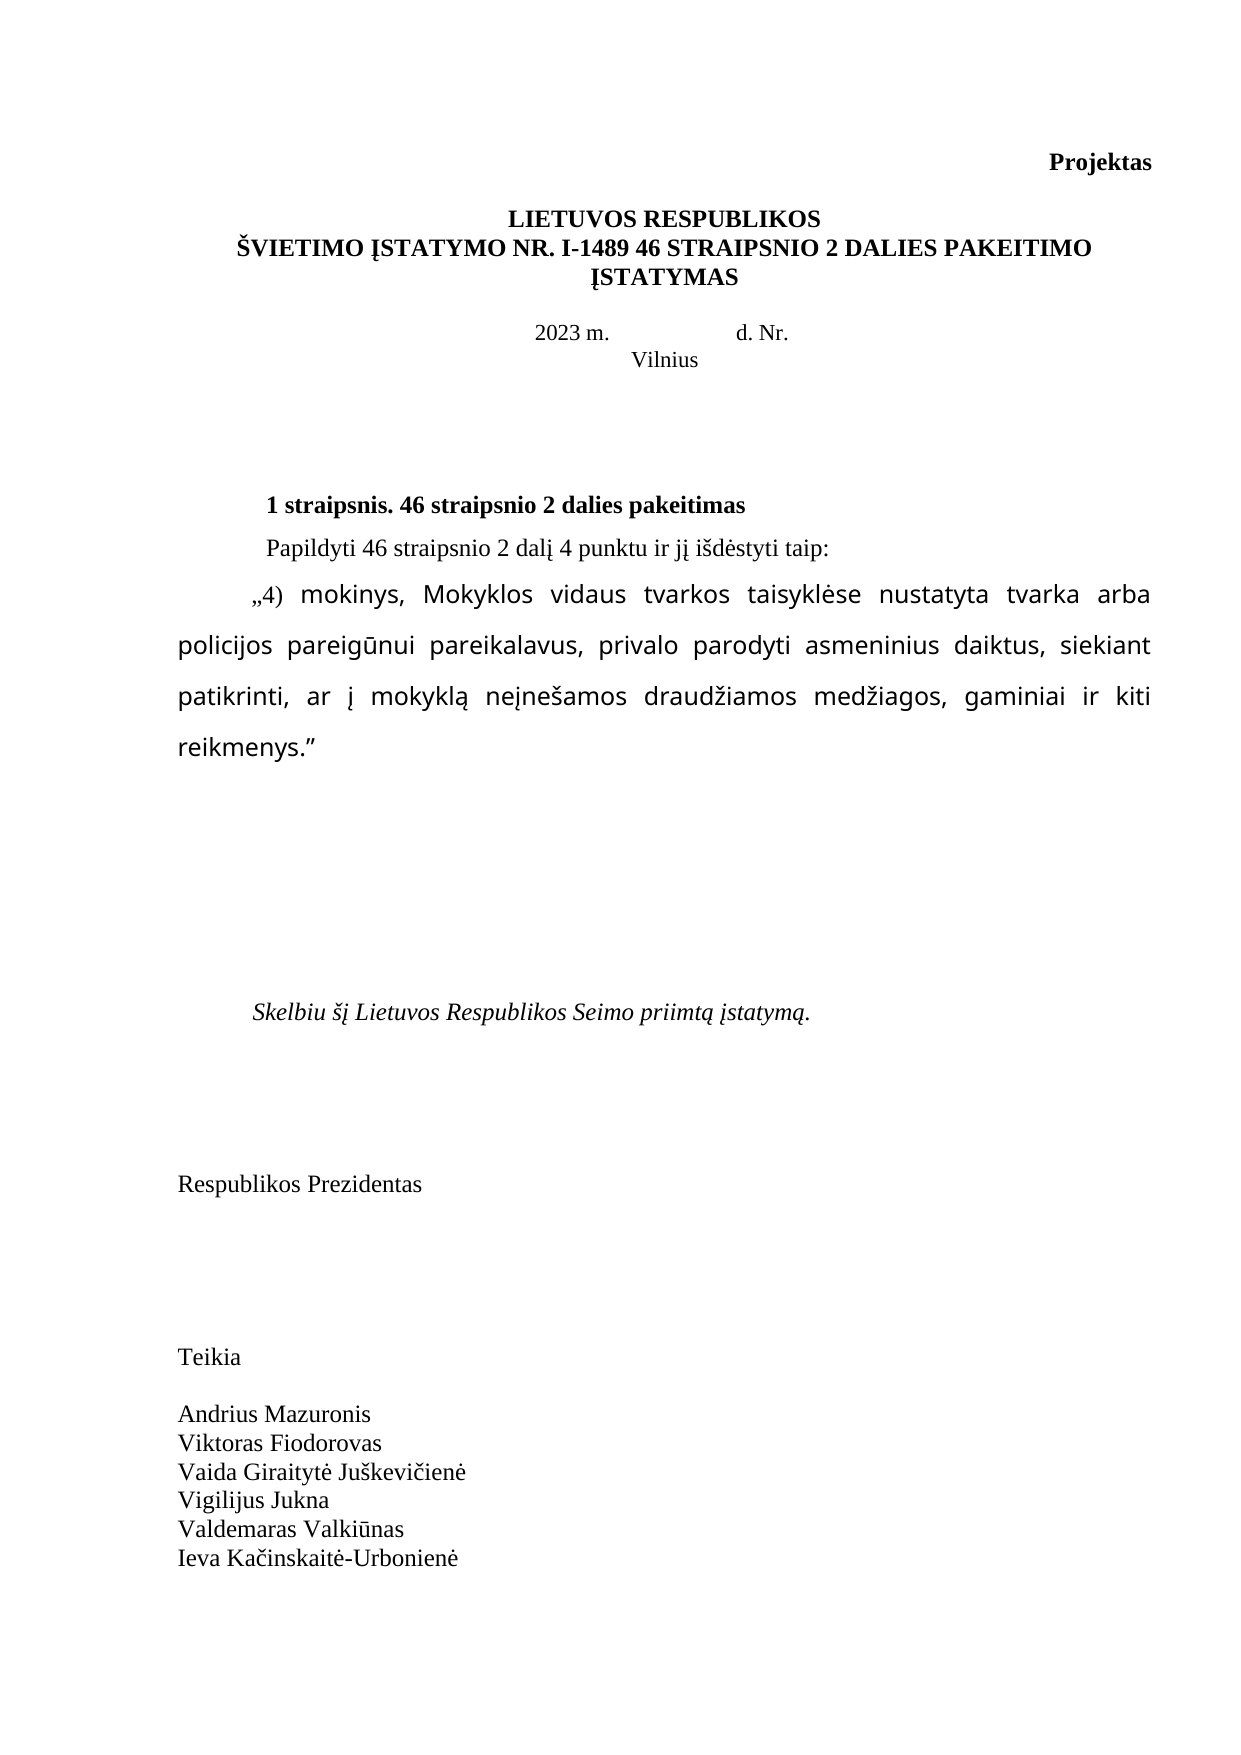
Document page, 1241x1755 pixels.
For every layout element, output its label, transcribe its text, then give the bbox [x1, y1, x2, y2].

text Respublikos Prezidentas [177, 1169, 1152, 1198]
text švietimo įstatymo nr. i-1489 46 straipsnio 2 dalies pakeitimo [177, 233, 1152, 262]
text Papildyti 46 straipsnio 2 dalį 4 punktu ir jį išdėstyti taip: [177, 533, 1152, 562]
text 2023 m. d. Nr. [177, 319, 1152, 346]
text „4) mokinys, Mokyklos vidaus tvarkos taisyklėse nustatyta tvarka arba policijos pareigūnui pareikalavus, privalo parodyti asmeninius daiktus, siekiant patikrinti, ar į mokyklą neįnešamos draudžiamos medžiagos, gaminiai ir kiti reikmenys.” [177, 576, 1152, 763]
text Vilnius [177, 346, 1152, 372]
text Skelbiu šį Lietuvos Respublikos Seimo priimtą įstatymą. [177, 997, 1152, 1025]
text 1 straipsnis. 46 straipsnio 2 dalies pakeitimas [177, 490, 1152, 519]
text Valdemaras Valkiūnas [177, 1514, 1152, 1543]
text LIETUVOS RESPUBLIKOS [177, 204, 1152, 233]
text ĮSTATYMAS [177, 262, 1152, 291]
text Ieva Kačinskaitė-Urbonienė [177, 1543, 1152, 1572]
text Teikia [177, 1342, 1152, 1370]
text Viktoras Fiodorovas [177, 1428, 1152, 1457]
text Andrius Mazuronis [177, 1399, 1152, 1428]
text Projektas [177, 147, 1152, 176]
text Vaida Giraitytė Juškevičienė [177, 1457, 1152, 1485]
text Vigilijus Jukna [177, 1485, 1152, 1514]
